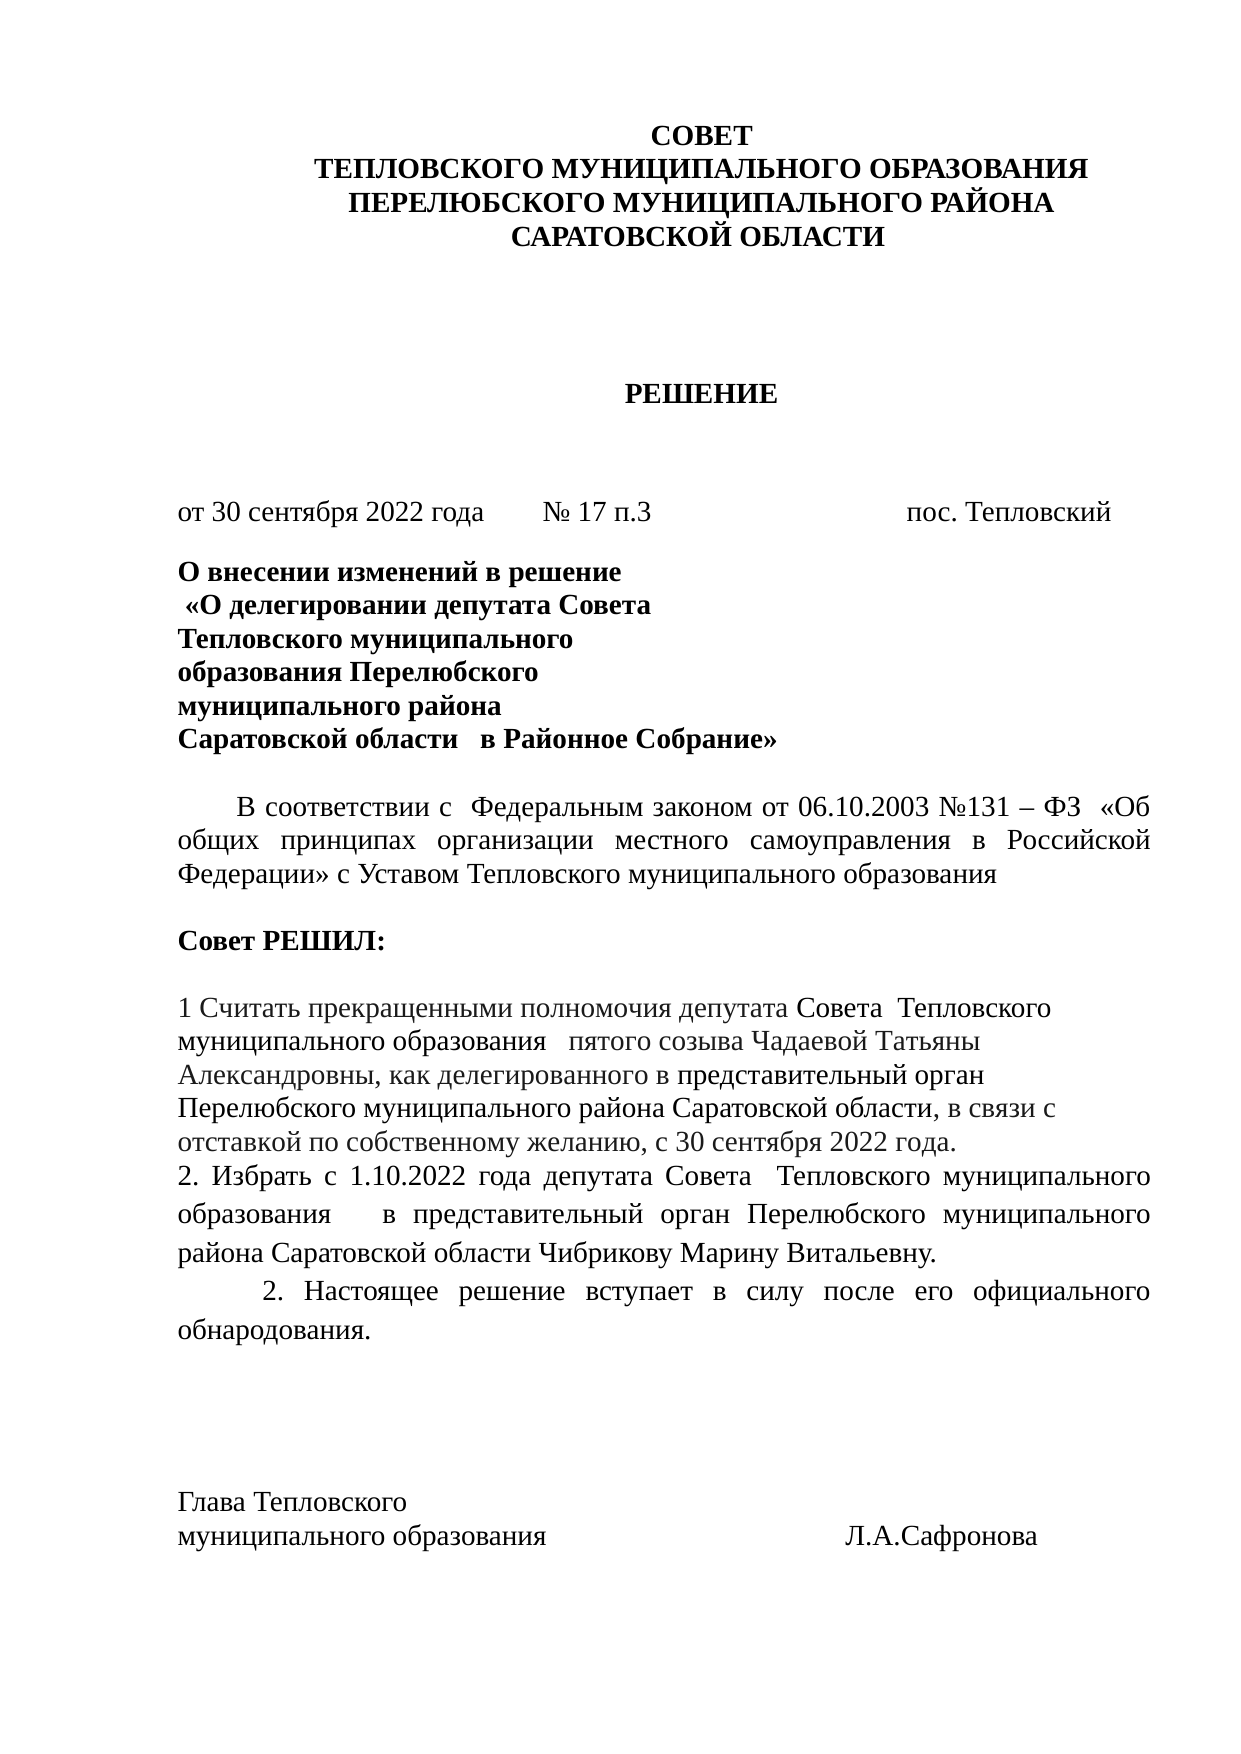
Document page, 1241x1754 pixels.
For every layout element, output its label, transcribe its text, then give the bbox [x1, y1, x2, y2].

text В соответствии с Федеральным законом от 06.10.2003 №131 – ФЗ «Об общих принципах организации местного самоуправления в Российской Федерации» с Уставом Тепловского муниципального образования [177, 789, 1152, 889]
text 1 Считать прекращенными полномочия депутата Совета Тепловского муниципального образования пятого созыва Чадаевой Татьяны Александровны, как делегированного в представительный орган Перелюбского муниципального района Саратовской области, в связи с отставкой по собственному желанию, с 30 сентября 2022 года. [177, 990, 1152, 1158]
text от 30 сентября 2022 года № 17 п.3 пос. Тепловский [177, 494, 1152, 528]
text ПЕРЕЛЮБСКОГО МУНИЦИПАЛЬНОГО РАЙОНА [177, 185, 1152, 219]
text СОВЕТ [177, 118, 1152, 152]
text РЕШЕНИЕ [177, 376, 1152, 409]
text «О делегировании депутата Совета [177, 587, 1152, 621]
text 2. Настоящее решение вступает в силу после его официального обнародования. [177, 1273, 1152, 1345]
text Глава Тепловского [177, 1484, 1152, 1518]
text Тепловского муниципального [177, 621, 1152, 654]
text САРАТОВСКОЙ ОБЛАСТИ [177, 219, 1152, 252]
text Саратовской области в Районное Собрание» [177, 722, 1152, 755]
text муниципального района [177, 688, 1152, 722]
text О внесении изменений в решение [177, 554, 1152, 587]
text 2. Избрать с 1.10.2022 года депутата Совета Тепловского муниципального образования в представительный орган Перелюбского муниципального района Саратовской области Чибрикову Марину Витальевну. [177, 1158, 1152, 1268]
text ТЕПЛОВСКОГО МУНИЦИПАЛЬНОГО ОБРАЗОВАНИЯ [177, 152, 1152, 185]
text Совет РЕШИЛ: [177, 923, 1152, 956]
text муниципального образования Л.А.Сафронова [177, 1518, 1152, 1552]
text образования Перелюбского [177, 654, 1152, 688]
